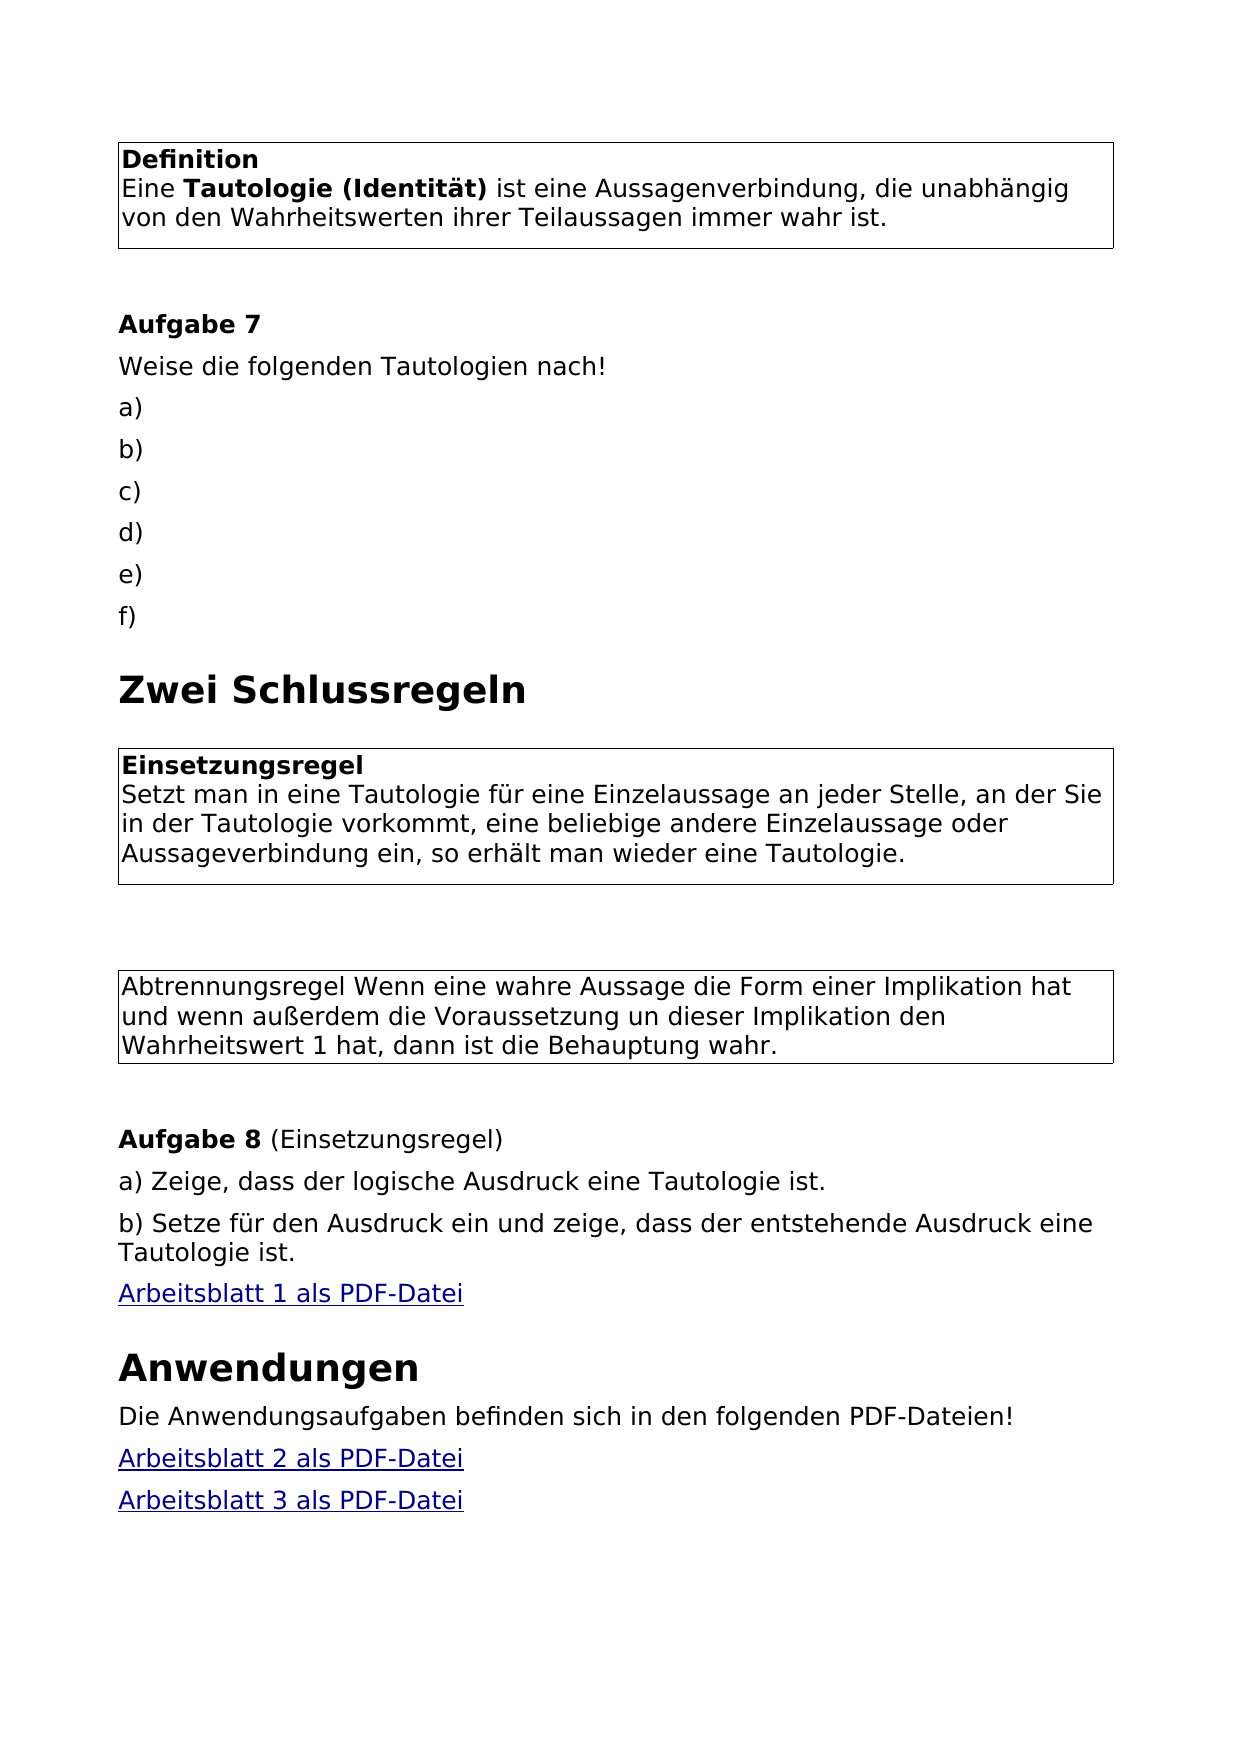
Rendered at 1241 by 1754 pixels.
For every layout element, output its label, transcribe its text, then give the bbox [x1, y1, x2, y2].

text a) [118, 393, 1122, 423]
text c) [118, 477, 1122, 506]
text Arbeitsblatt 2 als PDF-Datei [118, 1444, 1122, 1473]
text b) Setze für den Ausdruck ein und zeige, dass der entstehende Ausdruck eine Tautologie ist. [118, 1209, 1122, 1267]
subtitle Zwei Schlussregeln [118, 668, 1122, 712]
text Arbeitsblatt 1 als PDF-Datei [118, 1280, 1122, 1309]
text Aufgabe 7 [118, 310, 1122, 339]
table_header Einsetzungsregel Setzt man in eine Tautologie für eine Einzelaussage an jeder Stelle, an der Sie in der Tautologie vorkommt, eine beliebige andere Einzelaussage oder Aussageverbindung ein, so erhält man wieder eine Tautologie. [119, 749, 1113, 883]
text e) [118, 560, 1122, 589]
text d) [118, 518, 1122, 548]
text Arbeitsblatt 3 als PDF-Datei [118, 1486, 1122, 1515]
text f) [118, 602, 1122, 631]
text b) [118, 435, 1122, 464]
text a) Zeige, dass der logische Ausdruck eine Tautologie ist. [118, 1167, 1122, 1196]
subtitle Anwendungen [118, 1346, 1122, 1390]
text Weise die folgenden Tautologien nach! [118, 352, 1122, 381]
table_header Definition Eine Tautologie (Identität) ist eine Aussagenverbindung, die unabhängig von den Wahrheitswerten ihrer Teilaussagen immer wahr ist. [119, 143, 1113, 248]
table_header Abtrennungsregel Wenn eine wahre Aussage die Form einer Implikation hat und wenn außerdem die Voraussetzung un dieser Implikation den Wahrheitswert 1 hat, dann ist die Behauptung wahr. [119, 971, 1113, 1063]
text Die Anwendungsaufgaben befinden sich in den folgenden PDF-Dateien! [118, 1402, 1122, 1432]
text Aufgabe 8 (Einsetzungsregel) [118, 1126, 1122, 1155]
